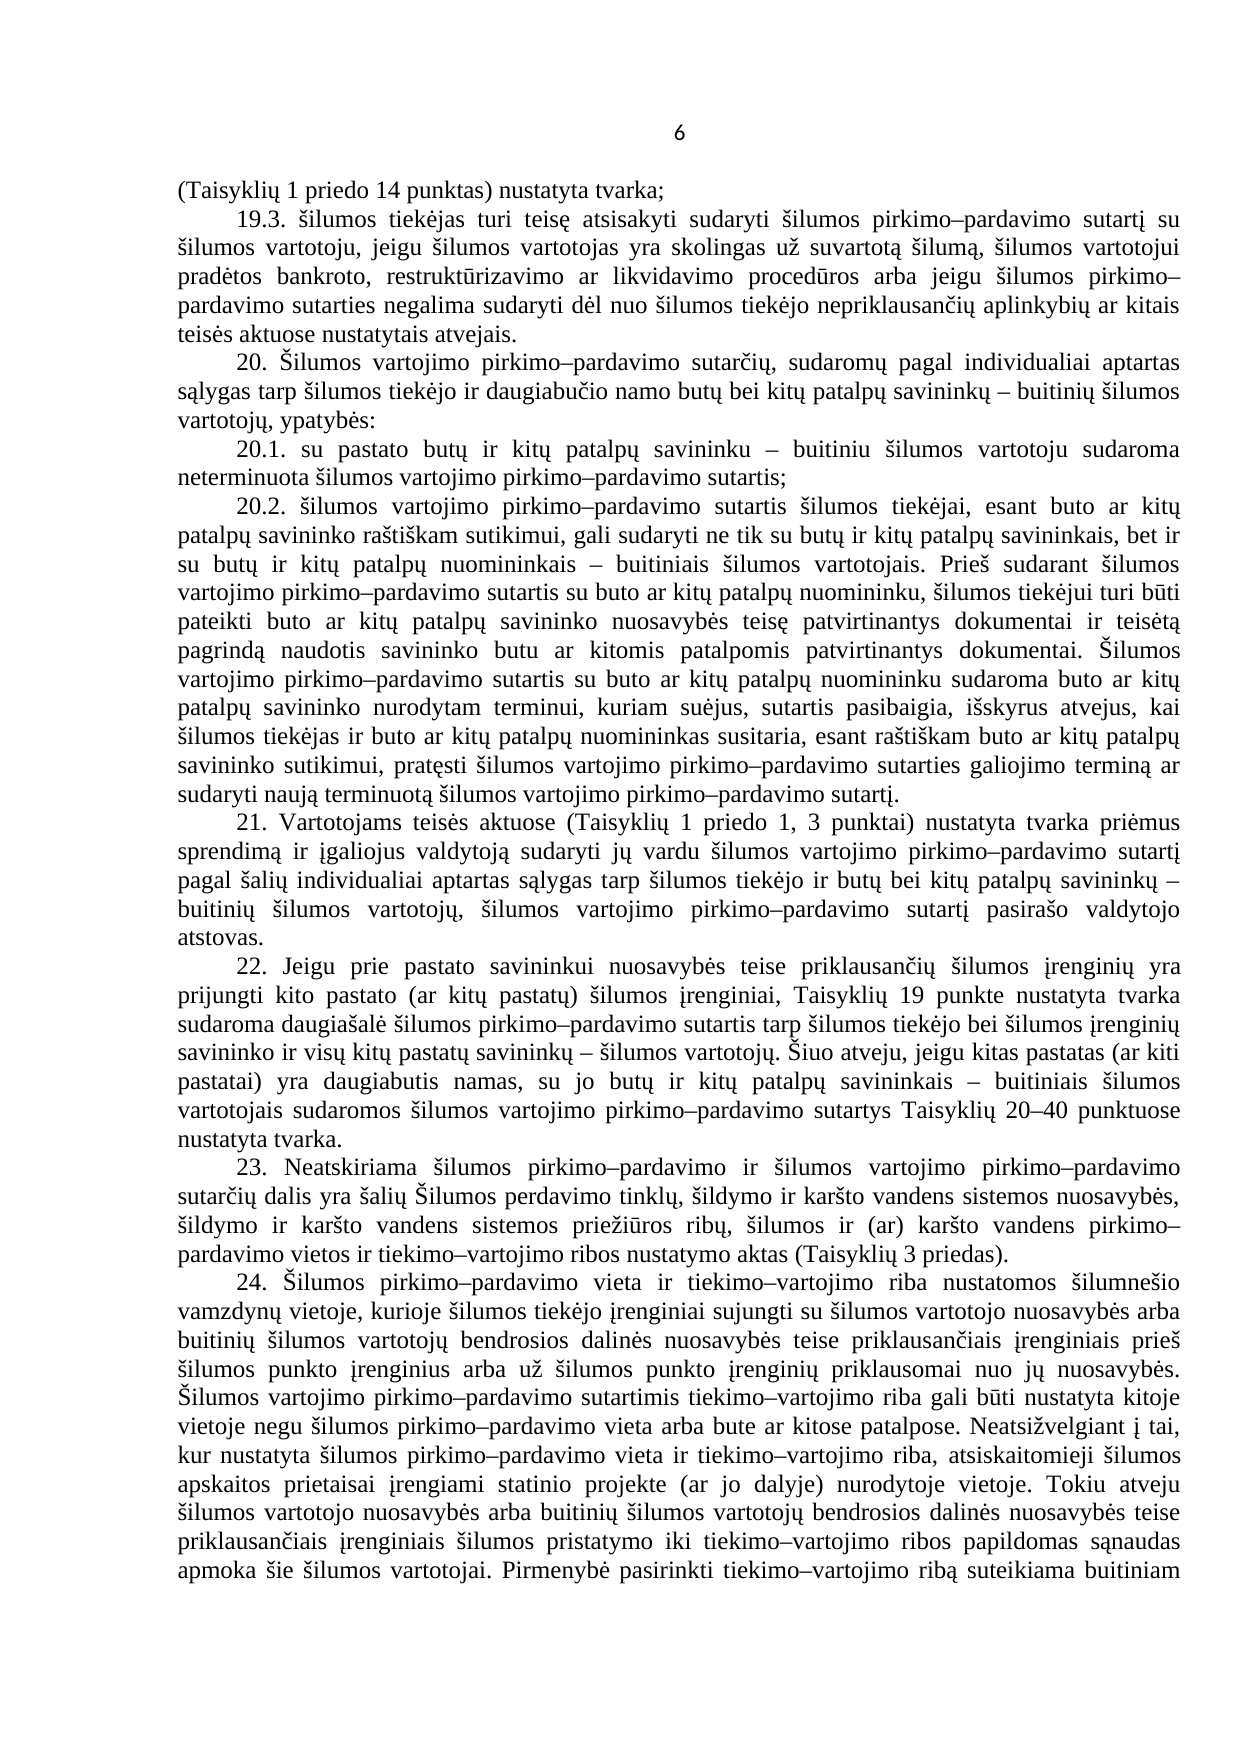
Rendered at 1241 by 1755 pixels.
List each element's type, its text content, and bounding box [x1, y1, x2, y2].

text 23. Neatskiriama šilumos pirkimo–pardavimo ir šilumos vartojimo pirkimo–pardavimo sutarčių dalis yra šalių Šilumos perdavimo tinklų, šildymo ir karšto vandens sistemos nuosavybės, šildymo ir karšto vandens sistemos priežiūros ribų, šilumos ir (ar) karšto vandens pirkimo–pardavimo vietos ir tiekimo–vartojimo ribos nustatymo aktas (Taisyklių 3 priedas). [177, 1152, 1181, 1267]
text 22. Jeigu prie pastato savininkui nuosavybės teise priklausančių šilumos įrenginių yra prijungti kito pastato (ar kitų pastatų) šilumos įrenginiai, Taisyklių 19 punkte nustatyta tvarka sudaroma daugiašalė šilumos pirkimo–pardavimo sutartis tarp šilumos tiekėjo bei šilumos įrenginių savininko ir visų kitų pastatų savininkų – šilumos vartotojų. Šiuo atveju, jeigu kitas pastatas (ar kiti pastatai) yra daugiabutis namas, su jo butų ir kitų patalpų savininkais – buitiniais šilumos vartotojais sudaromos šilumos vartojimo pirkimo–pardavimo sutartys Taisyklių 20–40 punktuose nustatyta tvarka. [177, 951, 1181, 1152]
text 20. Šilumos vartojimo pirkimo–pardavimo sutarčių, sudaromų pagal individualiai aptartas sąlygas tarp šilumos tiekėjo ir daugiabučio namo butų bei kitų patalpų savininkų – buitinių šilumos vartotojų, ypatybės: [177, 347, 1181, 434]
text 20.2. šilumos vartojimo pirkimo–pardavimo sutartis šilumos tiekėjai, esant buto ar kitų patalpų savininko raštiškam sutikimui, gali sudaryti ne tik su butų ir kitų patalpų savininkais, bet ir su butų ir kitų patalpų nuomininkais – buitiniais šilumos vartotojais. Prieš sudarant šilumos vartojimo pirkimo–pardavimo sutartis su buto ar kitų patalpų nuomininku, šilumos tiekėjui turi būti pateikti buto ar kitų patalpų savininko nuosavybės teisę patvirtinantys dokumentai ir teisėtą pagrindą naudotis savininko butu ar kitomis patalpomis patvirtinantys dokumentai. Šilumos vartojimo pirkimo–pardavimo sutartis su buto ar kitų patalpų nuomininku sudaroma buto ar kitų patalpų savininko nurodytam terminui, kuriam suėjus, sutartis pasibaigia, išskyrus atvejus, kai šilumos tiekėjas ir buto ar kitų patalpų nuomininkas susitaria, esant raštiškam buto ar kitų patalpų savininko sutikimui, pratęsti šilumos vartojimo pirkimo–pardavimo sutarties galiojimo terminą ar sudaryti naują terminuotą šilumos vartojimo pirkimo–pardavimo sutartį. [177, 491, 1181, 807]
text 20.1. su pastato butų ir kitų patalpų savininku – buitiniu šilumos vartotoju sudaroma neterminuota šilumos vartojimo pirkimo–pardavimo sutartis; [177, 434, 1181, 491]
text 21. Vartotojams teisės aktuose (Taisyklių 1 priedo 1, 3 punktai) nustatyta tvarka priėmus sprendimą ir įgaliojus valdytoją sudaryti jų vardu šilumos vartojimo pirkimo–pardavimo sutartį pagal šalių individualiai aptartas sąlygas tarp šilumos tiekėjo ir butų bei kitų patalpų savininkų – buitinių šilumos vartotojų, šilumos vartojimo pirkimo–pardavimo sutartį pasirašo valdytojo atstovas. [177, 807, 1181, 951]
text (Taisyklių 1 priedo 14 punktas) nustatyta tvarka; [177, 175, 1181, 204]
text 24. Šilumos pirkimo–pardavimo vieta ir tiekimo–vartojimo riba nustatomos šilumnešio vamzdynų vietoje, kurioje šilumos tiekėjo įrenginiai sujungti su šilumos vartotojo nuosavybės arba buitinių šilumos vartotojų bendrosios dalinės nuosavybės teise priklausančiais įrenginiais prieš šilumos punkto įrenginius arba už šilumos punkto įrenginių priklausomai nuo jų nuosavybės. Šilumos vartojimo pirkimo–pardavimo sutartimis tiekimo–vartojimo riba gali būti nustatyta kitoje vietoje negu šilumos pirkimo–pardavimo vieta arba bute ar kitose patalpose. Neatsižvelgiant į tai, kur nustatyta šilumos pirkimo–pardavimo vieta ir tiekimo–vartojimo riba, atsiskaitomieji šilumos apskaitos prietaisai įrengiami statinio projekte (ar jo dalyje) nurodytoje vietoje. Tokiu atveju šilumos vartotojo nuosavybės arba buitinių šilumos vartotojų bendrosios dalinės nuosavybės teise priklausančiais įrenginiais šilumos pristatymo iki tiekimo–vartojimo ribos papildomas sąnaudas apmoka šie šilumos vartotojai. Pirmenybė pasirinkti tiekimo–vartojimo ribą suteikiama buitiniam [177, 1267, 1181, 1584]
text 19.3. šilumos tiekėjas turi teisę atsisakyti sudaryti šilumos pirkimo–pardavimo sutartį su šilumos vartotoju, jeigu šilumos vartotojas yra skolingas už suvartotą šilumą, šilumos vartotojui pradėtos bankroto, restruktūrizavimo ar likvidavimo procedūros arba jeigu šilumos pirkimo–pardavimo sutarties negalima sudaryti dėl nuo šilumos tiekėjo nepriklausančių aplinkybių ar kitais teisės aktuose nustatytais atvejais. [177, 204, 1181, 347]
